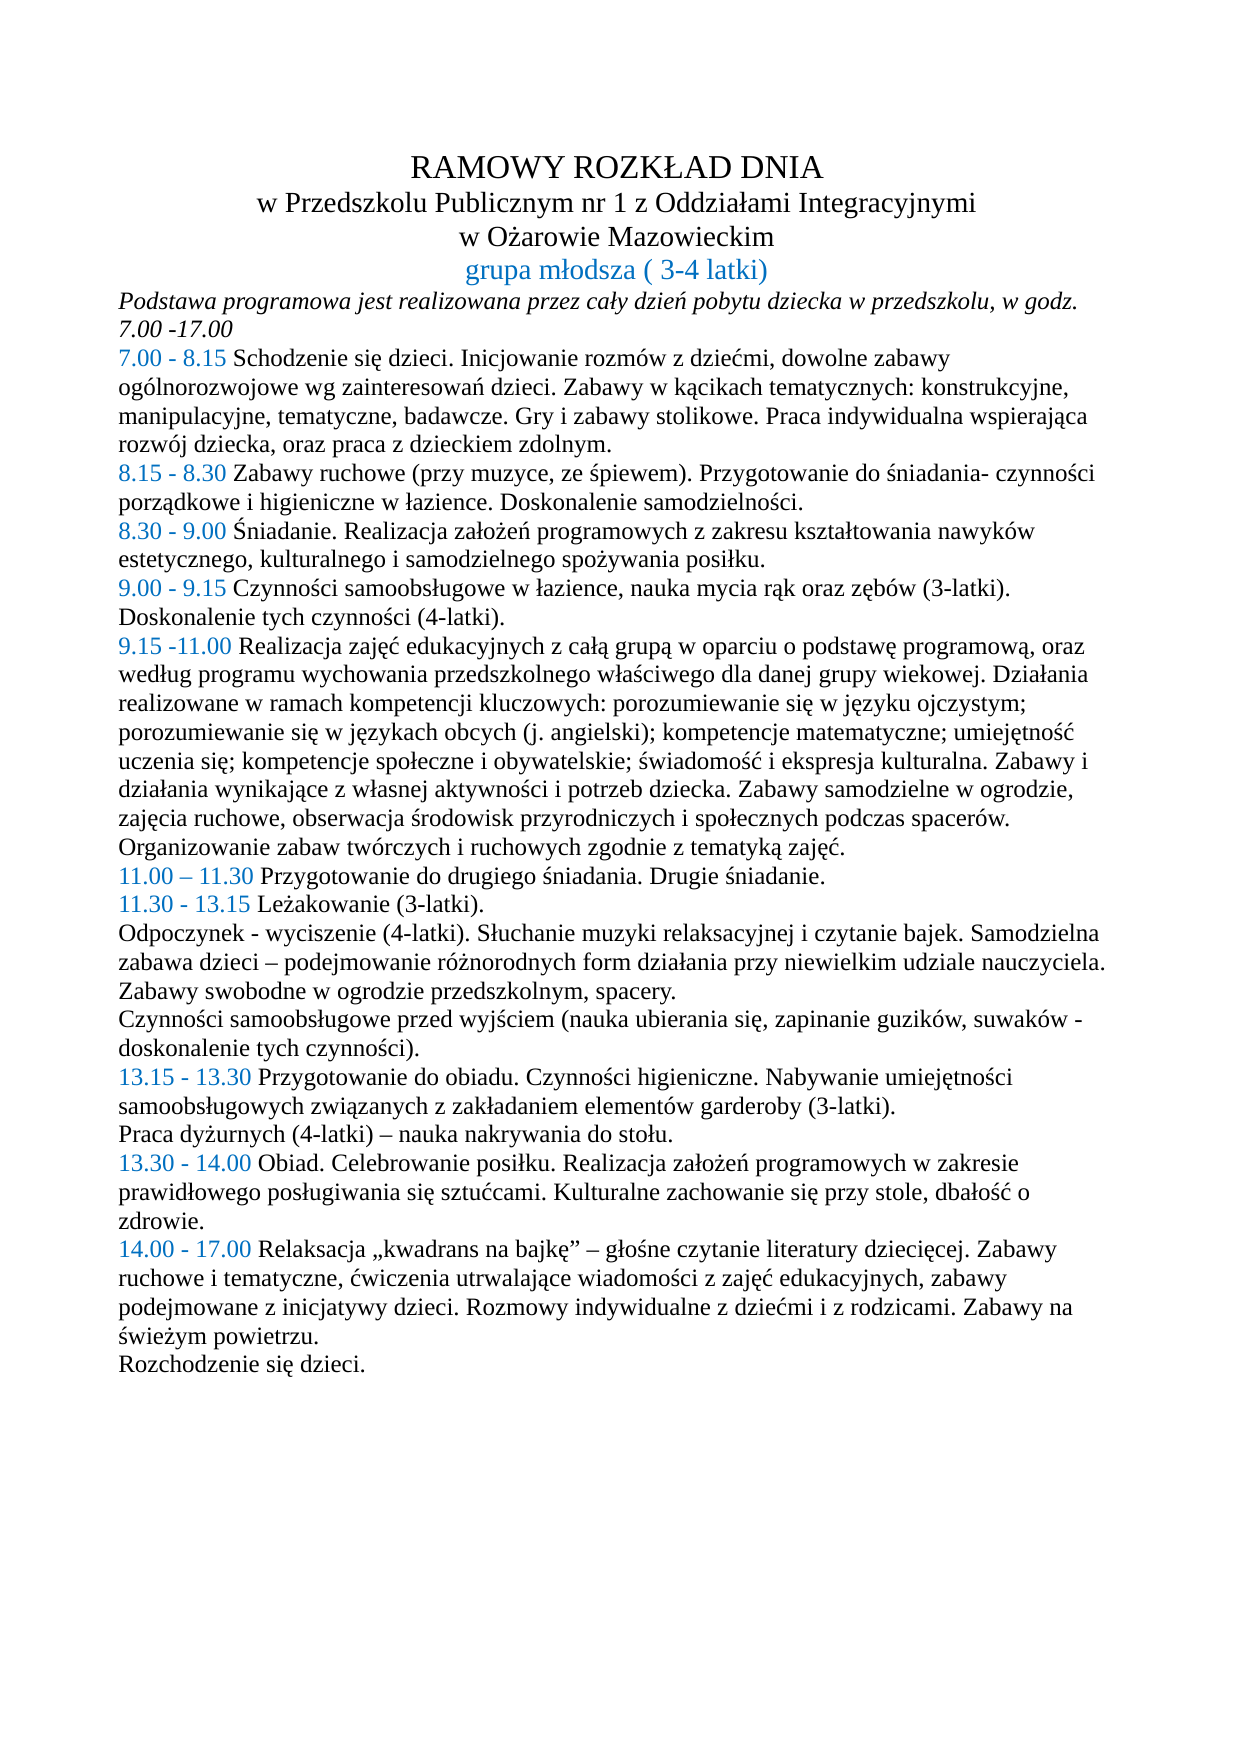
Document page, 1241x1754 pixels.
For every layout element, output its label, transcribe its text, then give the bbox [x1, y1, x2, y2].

text RAMOWY ROZKŁAD DNIA [118, 147, 1122, 185]
text 11.00 – 11.30 Przygotowanie do drugiego śniadania. Drugie śniadanie. [118, 861, 1122, 889]
text 9.00 - 9.15 Czynności samoobsługowe w łazience, nauka mycia rąk oraz zębów (3-latki). Doskonalenie tych czynności (4-latki). [118, 573, 1122, 631]
text Praca dyżurnych (4-latki) – nauka nakrywania do stołu. [118, 1119, 1122, 1148]
text 14.00 - 17.00 Relaksacja „kwadrans na bajkę” – głośne czytanie literatury dziecięcej. Zabawy ruchowe i tematyczne, ćwiczenia utrwalające wiadomości z zajęć edukacyjnych, zabawy podejmowane z inicjatywy dzieci. Rozmowy indywidualne z dziećmi i z rodzicami. Zabawy na świeżym powietrzu. [118, 1234, 1122, 1349]
text 8.30 - 9.00 Śniadanie. Realizacja założeń programowych z zakresu kształtowania nawyków estetycznego, kulturalnego i samodzielnego spożywania posiłku. [118, 516, 1122, 573]
text w Ożarowie Mazowieckim [118, 219, 1122, 252]
text grupa młodsza ( 3-4 latki) [118, 252, 1122, 286]
text 13.15 - 13.30 Przygotowanie do obiadu. Czynności higieniczne. Nabywanie umiejętności samoobsługowych związanych z zakładaniem elementów garderoby (3-latki). [118, 1062, 1122, 1119]
text 11.30 - 13.15 Leżakowanie (3-latki). [118, 889, 1122, 918]
text 8.15 - 8.30 Zabawy ruchowe (przy muzyce, ze śpiewem). Przygotowanie do śniadania- czynności porządkowe i higieniczne w łazience. Doskonalenie samodzielności. [118, 458, 1122, 516]
text w Przedszkolu Publicznym nr 1 z Oddziałami Integracyjnymi [118, 185, 1122, 219]
text 9.15 -11.00 Realizacja zajęć edukacyjnych z całą grupą w oparciu o podstawę programową, oraz według programu wychowania przedszkolnego właściwego dla danej grupy wiekowej. Działania realizowane w ramach kompetencji kluczowych: porozumiewanie się w języku ojczystym; porozumiewanie się w językach obcych (j. angielski); kompetencje matematyczne; umiejętność uczenia się; kompetencje społeczne i obywatelskie; świadomość i ekspresja kulturalna. Zabawy i działania wynikające z własnej aktywności i potrzeb dziecka. Zabawy samodzielne w ogrodzie, zajęcia ruchowe, obserwacja środowisk przyrodniczych i społecznych podczas spacerów. Organizowanie zabaw twórczych i ruchowych zgodnie z tematyką zajęć. [118, 631, 1122, 861]
text Odpoczynek - wyciszenie (4-latki). Słuchanie muzyki relaksacyjnej i czytanie bajek. Samodzielna zabawa dzieci – podejmowanie różnorodnych form działania przy niewielkim udziale nauczyciela. Zabawy swobodne w ogrodzie przedszkolnym, spacery. [118, 918, 1122, 1004]
text 7.00 - 8.15 Schodzenie się dzieci. Inicjowanie rozmów z dziećmi, dowolne zabawy ogólnorozwojowe wg zainteresowań dzieci. Zabawy w kącikach tematycznych: konstrukcyjne, manipulacyjne, tematyczne, badawcze. Gry i zabawy stolikowe. Praca indywidualna wspierająca rozwój dziecka, oraz praca z dzieckiem zdolnym. [118, 343, 1122, 458]
text Rozchodzenie się dzieci. [118, 1349, 1122, 1378]
text Czynności samoobsługowe przed wyjściem (nauka ubierania się, zapinanie guzików, suwaków - doskonalenie tych czynności). [118, 1004, 1122, 1062]
text 13.30 - 14.00 Obiad. Celebrowanie posiłku. Realizacja założeń programowych w zakresie prawidłowego posługiwania się sztućcami. Kulturalne zachowanie się przy stole, dbałość o zdrowie. [118, 1148, 1122, 1234]
text Podstawa programowa jest realizowana przez cały dzień pobytu dziecka w przedszkolu, w godz. 7.00 -17.00 [118, 286, 1122, 343]
